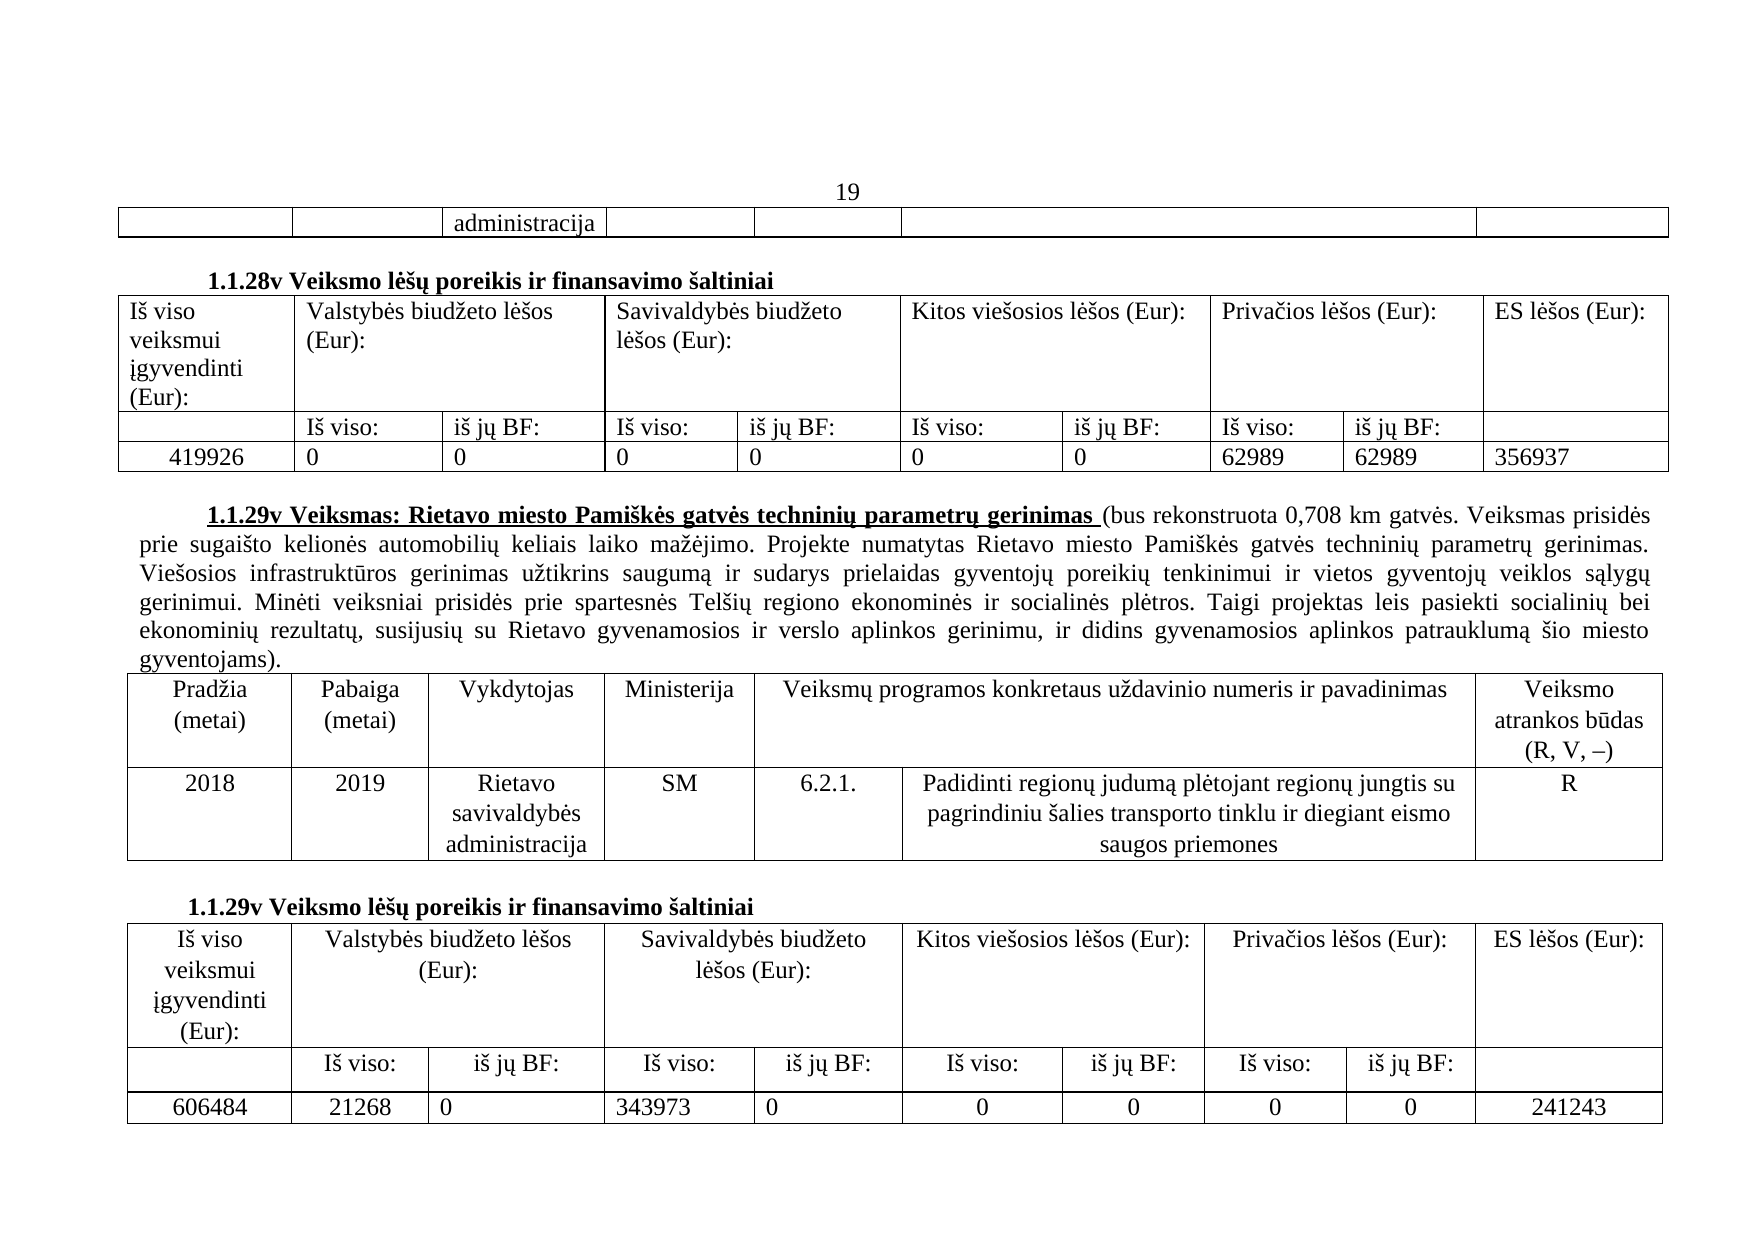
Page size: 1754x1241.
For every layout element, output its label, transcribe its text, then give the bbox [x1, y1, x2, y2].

table_cell R [1476, 768, 1662, 860]
table_cell 2019 [292, 768, 428, 860]
table_cell Vykdytojas [429, 674, 604, 767]
table_cell 0 [1063, 442, 1210, 471]
table_cell [1476, 1048, 1662, 1091]
table_cell 6.2.1. [755, 768, 902, 860]
table_cell [128, 861, 1663, 892]
table_cell iš jų BF: [738, 412, 900, 441]
table_header Savivaldybės biudžeto lėšos (Eur): [606, 296, 900, 411]
table_cell 0 [1347, 1093, 1475, 1123]
text 1.1.28v Veiksmo lėšų poreikis ir finansavimo šaltiniai [118, 266, 1577, 295]
table_cell Pradžia (metai) [128, 674, 291, 767]
table_cell iš jų BF: [1344, 412, 1483, 441]
table_header Iš viso veiksmui įgyvendinti (Eur): [119, 296, 294, 411]
table_cell 1.1.29v Veiksmo lėšų poreikis ir finansavimo šaltiniai [128, 892, 1663, 923]
table_header Valstybės biudžeto lėšos (Eur): [295, 296, 604, 411]
table_cell [902, 208, 1476, 236]
table_cell 0 [429, 1093, 604, 1123]
table_cell Iš viso: [605, 1048, 754, 1091]
table_cell [119, 208, 292, 236]
table_cell 0 [738, 442, 900, 471]
table_cell Iš viso: [292, 1048, 428, 1091]
table_cell 62989 [1344, 442, 1483, 471]
table_cell Iš viso: [1205, 1048, 1346, 1091]
table_cell Privačios lėšos (Eur): [1205, 924, 1475, 1047]
table_cell 241243 [1476, 1093, 1662, 1123]
table_cell iš jų BF: [443, 412, 604, 441]
table_cell Iš viso: [606, 412, 737, 441]
table_cell Savivaldybės biudžeto lėšos (Eur): [605, 924, 902, 1047]
table_cell Padidinti regionų judumą plėtojant regionų jungtis su pagrindiniu šalies transporto tinklu ir diegiant eismo saugos priemones [903, 768, 1475, 860]
table_cell Iš viso: [903, 1048, 1062, 1091]
table_cell 21268 [292, 1093, 428, 1123]
table_cell iš jų BF: [429, 1048, 604, 1091]
table_cell [755, 208, 901, 236]
table_cell Valstybės biudžeto lėšos (Eur): [292, 924, 604, 1047]
table_cell ES lėšos (Eur): [1476, 924, 1662, 1047]
table_cell [293, 208, 442, 236]
table_cell iš jų BF: [1063, 1048, 1204, 1091]
table_cell 343973 [605, 1093, 754, 1123]
table_cell Iš viso: [901, 412, 1062, 441]
table_cell Veiksmo atrankos būdas (R, V, –) [1476, 674, 1662, 767]
table_cell iš jų BF: [1063, 412, 1210, 441]
table_cell 0 [1205, 1093, 1346, 1123]
table_cell SM [605, 768, 754, 860]
table_cell [119, 412, 294, 441]
table_cell 606484 [128, 1093, 291, 1123]
table_cell 0 [606, 442, 737, 471]
table_cell 0 [443, 442, 604, 471]
table_cell Veiksmų programos konkretaus uždavinio numeris ir pavadinimas [755, 674, 1475, 767]
table_cell 0 [903, 1093, 1062, 1123]
table_cell [1477, 208, 1668, 236]
table_cell [128, 1048, 291, 1091]
table_header Kitos viešosios lėšos (Eur): [901, 296, 1210, 411]
table_cell 0 [755, 1093, 902, 1123]
table_cell Pabaiga (metai) [292, 674, 428, 767]
table_header ES lėšos (Eur): [1484, 296, 1668, 411]
table_cell 2018 [128, 768, 291, 860]
table_cell 419926 [119, 442, 294, 471]
table_cell [607, 208, 754, 236]
table_cell administracija [443, 208, 606, 236]
table_header Privačios lėšos (Eur): [1211, 296, 1483, 411]
table_cell 62989 [1211, 442, 1343, 471]
table_cell iš jų BF: [1347, 1048, 1475, 1091]
table_cell Iš viso: [295, 412, 442, 441]
table_header 1.1.29v Veiksmas: Rietavo miesto Pamiškės gatvės techninių parametrų gerinimas (bus rekonstruota 0,708 km gatvės. Veiksmas prisidės prie sugaišto kelionės automobilių keliais laiko mažėjimo. Projekte numatytas Rietavo miesto Pamiškės gatvės techninių parametrų gerinimas. Viešosios infrastruktūros gerinimas užtikrins saugumą ir sudarys prielaidas gyventojų poreikių tenkinimui ir vietos gyventojų veiklos sąlygų gerinimui. Minėti veiksniai prisidės prie spartesnės Telšių regiono ekonominės ir socialinės plėtros. Taigi projektas leis pasiekti socialinių bei ekonominių rezultatų, susijusių su Rietavo gyvenamosios ir verslo aplinkos gerinimu, ir didins gyvenamosios aplinkos patrauklumą šio miesto gyventojams). [128, 500, 1663, 673]
table_cell Iš viso: [1211, 412, 1343, 441]
table_cell 0 [901, 442, 1062, 471]
table_cell iš jų BF: [755, 1048, 902, 1091]
table_cell 0 [1063, 1093, 1204, 1123]
table_cell 356937 [1484, 442, 1668, 471]
table_cell Rietavo savivaldybės administracija [429, 768, 604, 860]
table_cell Kitos viešosios lėšos (Eur): [903, 924, 1204, 1047]
table_cell Ministerija [605, 674, 754, 767]
table_cell [1484, 412, 1668, 441]
table_cell Iš viso veiksmui įgyvendinti (Eur): [128, 924, 291, 1047]
table_cell 0 [295, 442, 442, 471]
